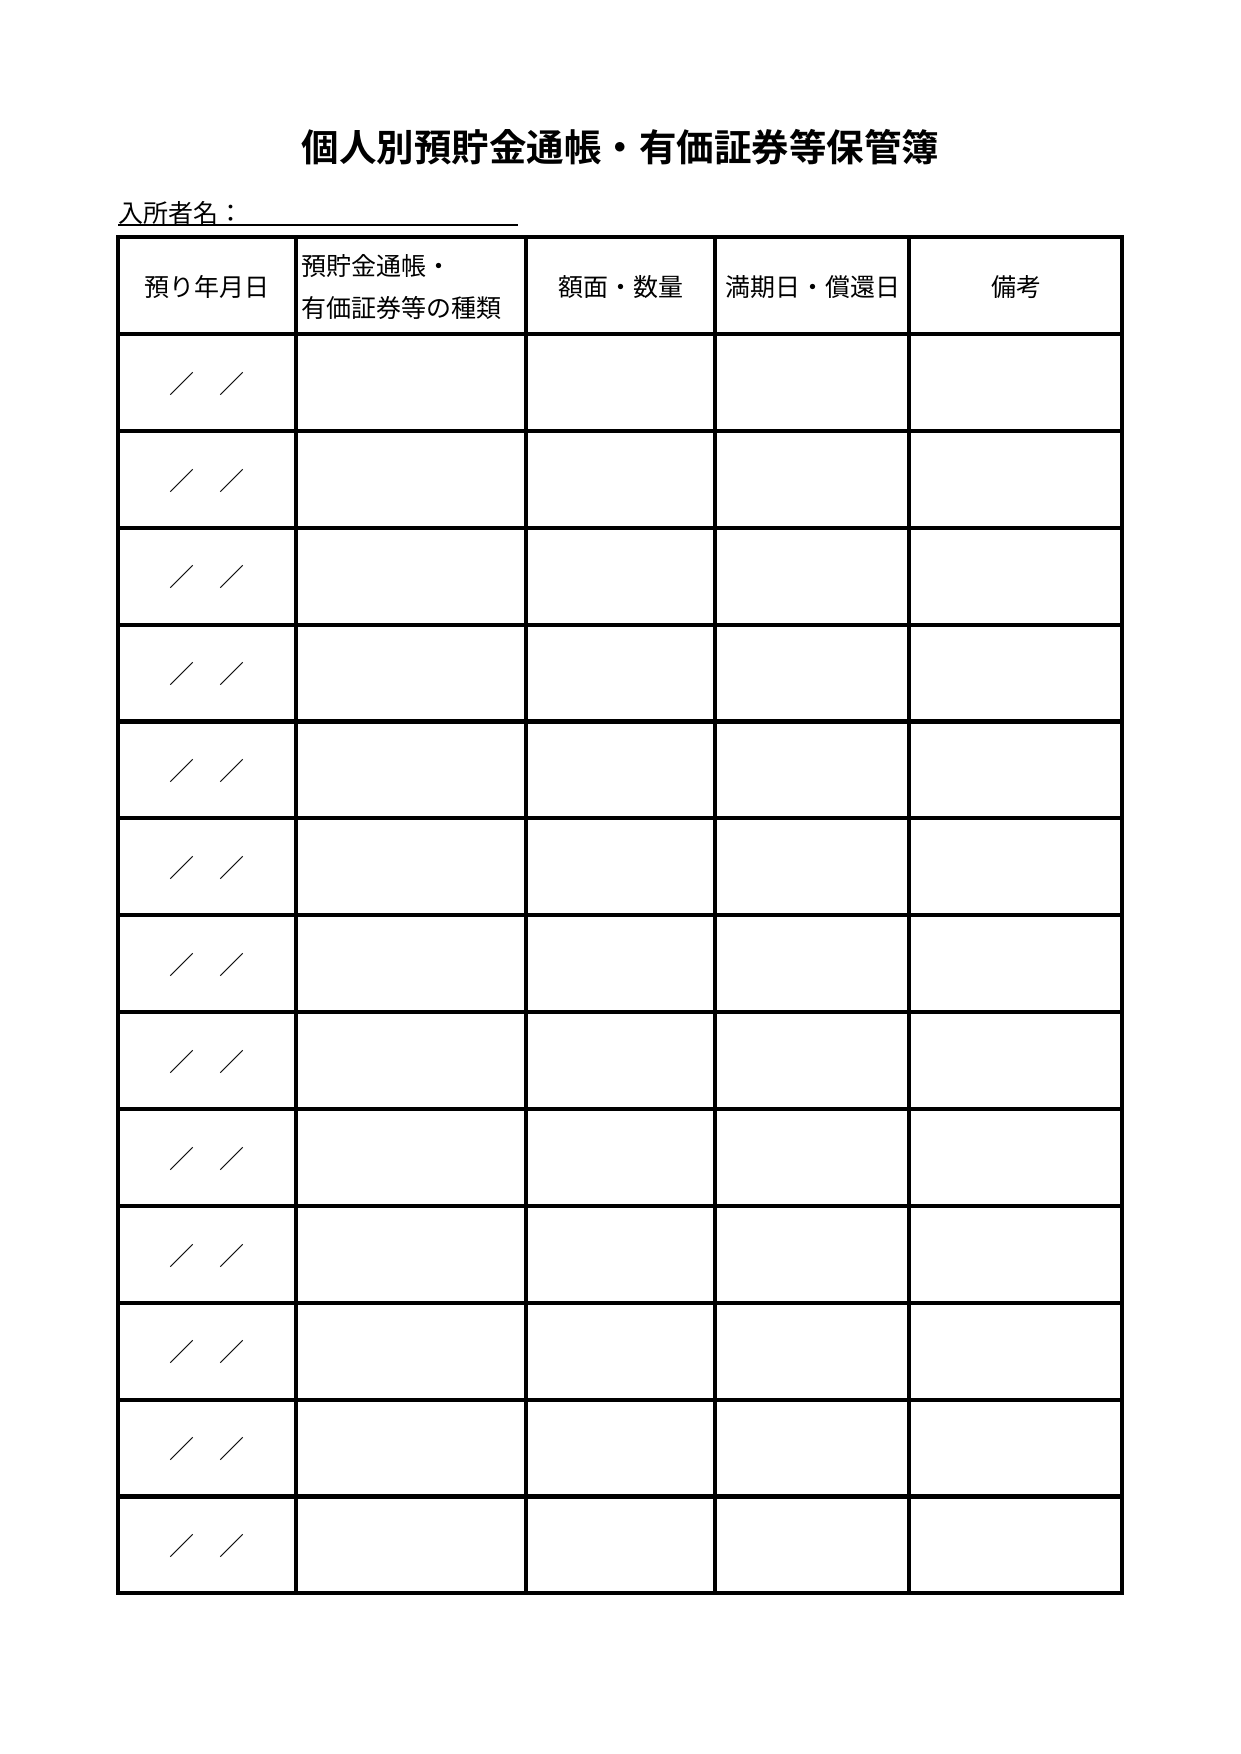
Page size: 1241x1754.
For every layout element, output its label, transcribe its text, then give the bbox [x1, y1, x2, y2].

table_cell [717, 1208, 907, 1301]
table_cell [911, 627, 1120, 719]
table_cell [298, 1208, 524, 1301]
table_cell [911, 1111, 1120, 1204]
text 入所者名： [118, 193, 1122, 229]
table_cell [717, 1499, 907, 1591]
table_cell [717, 1402, 907, 1494]
table_header 預貯金通帳・ 有価証券等の種類 [298, 239, 524, 332]
table_cell ／ ／ [120, 1014, 294, 1107]
table_header 預り年月日 [120, 239, 294, 332]
table_cell [528, 1305, 713, 1397]
table_cell [911, 917, 1120, 1010]
table_cell [528, 1208, 713, 1301]
table_cell ／ ／ [120, 1111, 294, 1204]
table_cell [717, 917, 907, 1010]
table_cell [528, 1499, 713, 1591]
table_cell [298, 820, 524, 913]
table_cell [717, 724, 907, 816]
table_cell [717, 530, 907, 622]
table_cell [911, 336, 1120, 429]
table_header 備考 [911, 239, 1120, 332]
table_cell [911, 1305, 1120, 1397]
table_cell ／ ／ [120, 1499, 294, 1591]
table_cell ／ ／ [120, 1208, 294, 1301]
table_cell [911, 724, 1120, 816]
table_cell [911, 1402, 1120, 1494]
table_cell [528, 1014, 713, 1107]
table_cell [528, 627, 713, 719]
table_cell [298, 627, 524, 719]
table_cell [298, 433, 524, 526]
table_header 額面・数量 [528, 239, 713, 332]
table_cell ／ ／ [120, 820, 294, 913]
table_cell [298, 530, 524, 622]
table_cell [298, 1305, 524, 1397]
table_cell [298, 1402, 524, 1494]
table_cell ／ ／ [120, 433, 294, 526]
table_cell [717, 336, 907, 429]
table_cell [528, 820, 713, 913]
table_cell ／ ／ [120, 627, 294, 719]
table_cell ／ ／ [120, 530, 294, 622]
table_cell [911, 1014, 1120, 1107]
table_cell [717, 1014, 907, 1107]
table_cell [528, 433, 713, 526]
table_cell [298, 1014, 524, 1107]
table_cell [717, 820, 907, 913]
title 個人別預貯金通帳・有価証券等保管簿 [118, 118, 1122, 172]
table_cell [298, 336, 524, 429]
table_cell [717, 1305, 907, 1397]
table_header 満期日・償還日 [717, 239, 907, 332]
table_cell [298, 917, 524, 1010]
table_cell [298, 1499, 524, 1591]
table_cell [911, 820, 1120, 913]
table_cell [528, 530, 713, 622]
table_cell [717, 627, 907, 719]
table_cell [528, 917, 713, 1010]
table_cell [528, 336, 713, 429]
table_cell [528, 724, 713, 816]
table_cell [298, 1111, 524, 1204]
table_cell ／ ／ [120, 1402, 294, 1494]
table_cell [717, 433, 907, 526]
table_cell [911, 433, 1120, 526]
table_cell [528, 1402, 713, 1494]
table_cell ／ ／ [120, 724, 294, 816]
table_cell ／ ／ [120, 336, 294, 429]
table_cell [911, 530, 1120, 622]
table_cell [911, 1499, 1120, 1591]
table_cell [528, 1111, 713, 1204]
table_cell [911, 1208, 1120, 1301]
table_cell [298, 724, 524, 816]
table_cell ／ ／ [120, 1305, 294, 1397]
table_cell ／ ／ [120, 917, 294, 1010]
table_cell [717, 1111, 907, 1204]
